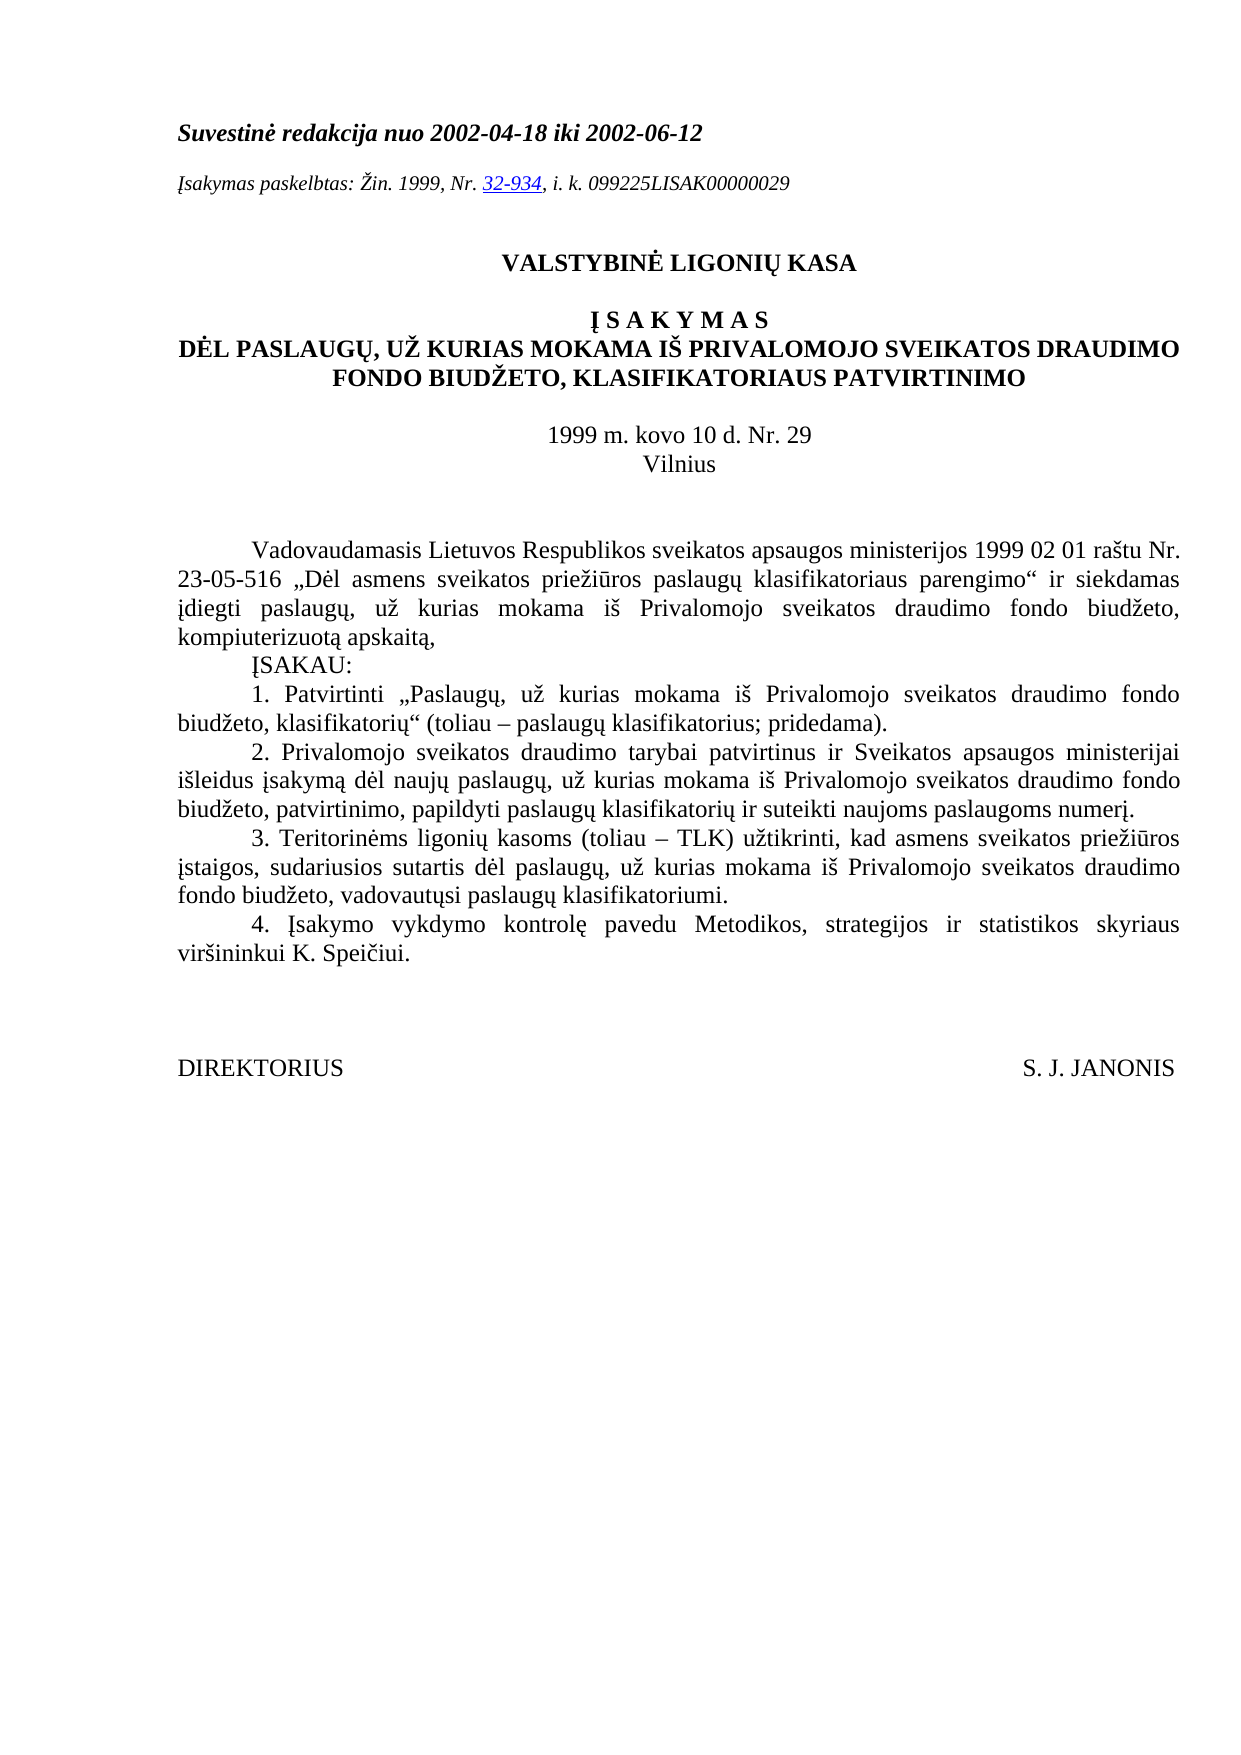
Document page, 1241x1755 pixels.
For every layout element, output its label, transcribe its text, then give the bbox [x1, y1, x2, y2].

text įsakau: [177, 650, 1181, 679]
text Į S A K Y M A S [177, 305, 1181, 334]
text Suvestinė redakcija nuo 2002-04-18 iki 2002-06-12 [177, 118, 1181, 147]
text 1999 m. kovo 10 d. Nr. 29 [177, 420, 1181, 449]
text VALSTYBINĖ LIGONIŲ KASA [177, 248, 1181, 277]
text DIREKTORIUS S. J. JANONIS [177, 1053, 1181, 1082]
text 2. Privalomojo sveikatos draudimo tarybai patvirtinus ir Sveikatos apsaugos ministerijai išleidus įsakymą dėl naujų paslaugų, už kurias mokama iš Privalomojo sveikatos draudimo fondo biudžeto, patvirtinimo, papildyti paslaugų klasifikatorių ir suteikti naujoms paslaugoms numerį. [177, 737, 1181, 823]
text 1. Patvirtinti „Paslaugų, už kurias mokama iš Privalomojo sveikatos draudimo fondo biudžeto, klasifikatorių“ (toliau – paslaugų klasifikatorius; pridedama). [177, 679, 1181, 737]
text Vilnius [177, 449, 1181, 478]
text 3. Teritorinėms ligonių kasoms (toliau – TLK) užtikrinti, kad asmens sveikatos priežiūros įstaigos, sudariusios sutartis dėl paslaugų, už kurias mokama iš Privalomojo sveikatos draudimo fondo biudžeto, vadovautųsi paslaugų klasifikatoriumi. [177, 823, 1181, 909]
text 4. Įsakymo vykdymo kontrolę pavedu Metodikos, strategijos ir statistikos skyriaus viršininkui K. Speičiui. [177, 909, 1181, 967]
text Įsakymas paskelbtas: Žin. 1999, Nr. 32-934, i. k. 099225LISAK00000029 [177, 171, 1181, 195]
text Vadovaudamasis Lietuvos Respublikos sveikatos apsaugos ministerijos 1999 02 01 raštu Nr. 23-05-516 „Dėl asmens sveikatos priežiūros paslaugų klasifikatoriaus parengimo“ ir siekdamas įdiegti paslaugų, už kurias mokama iš Privalomojo sveikatos draudimo fondo biudžeto, kompiuterizuotą apskaitą, [177, 535, 1181, 650]
text DĖL PASLAUGŲ, UŽ KURIAS MOKAMA IŠ PRIVALOMOJO SVEIKATOS DRAUDIMO FONDO BIUDŽETO, KLASIFIKATORIAUS PATVIRTINIMO [177, 334, 1181, 392]
